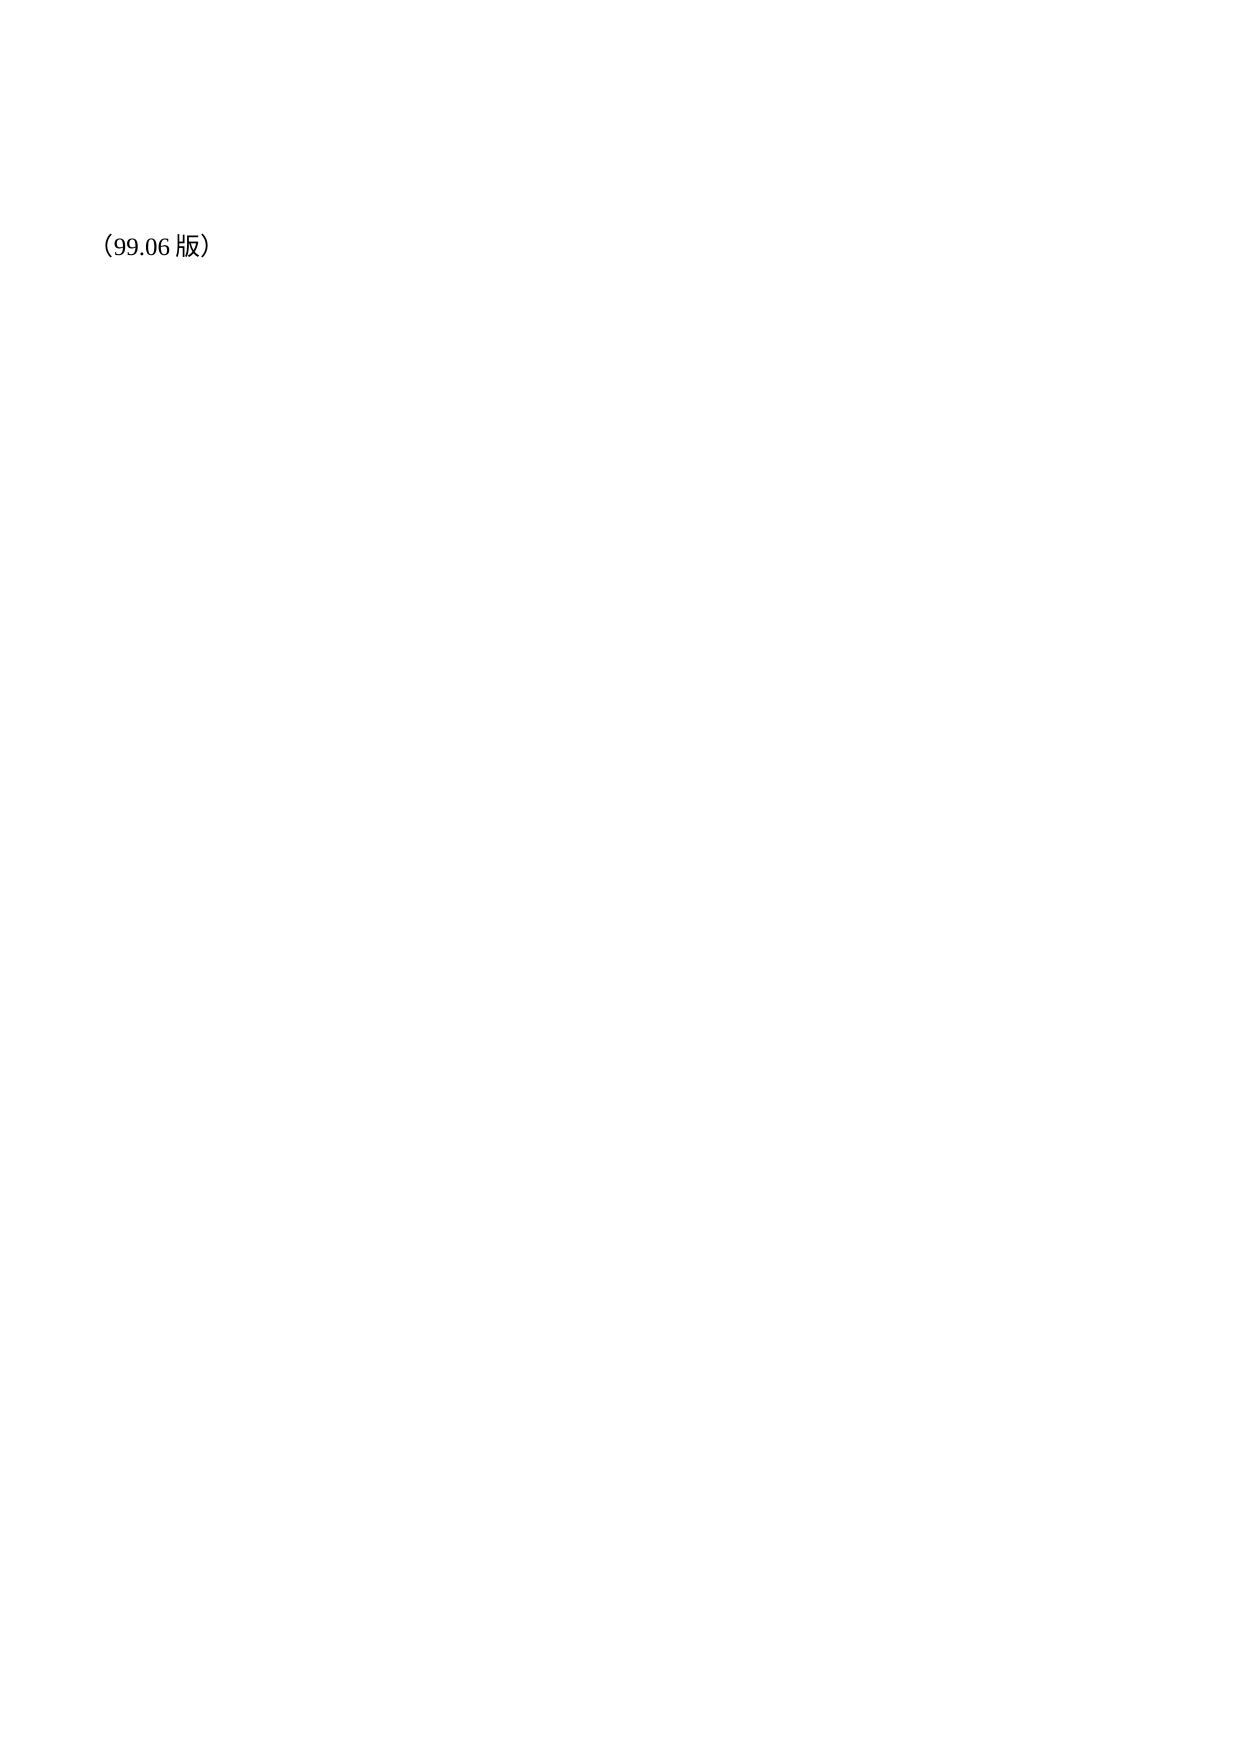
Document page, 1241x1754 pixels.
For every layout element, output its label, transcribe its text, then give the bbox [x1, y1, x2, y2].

text （99.06版） [89, 203, 1152, 265]
